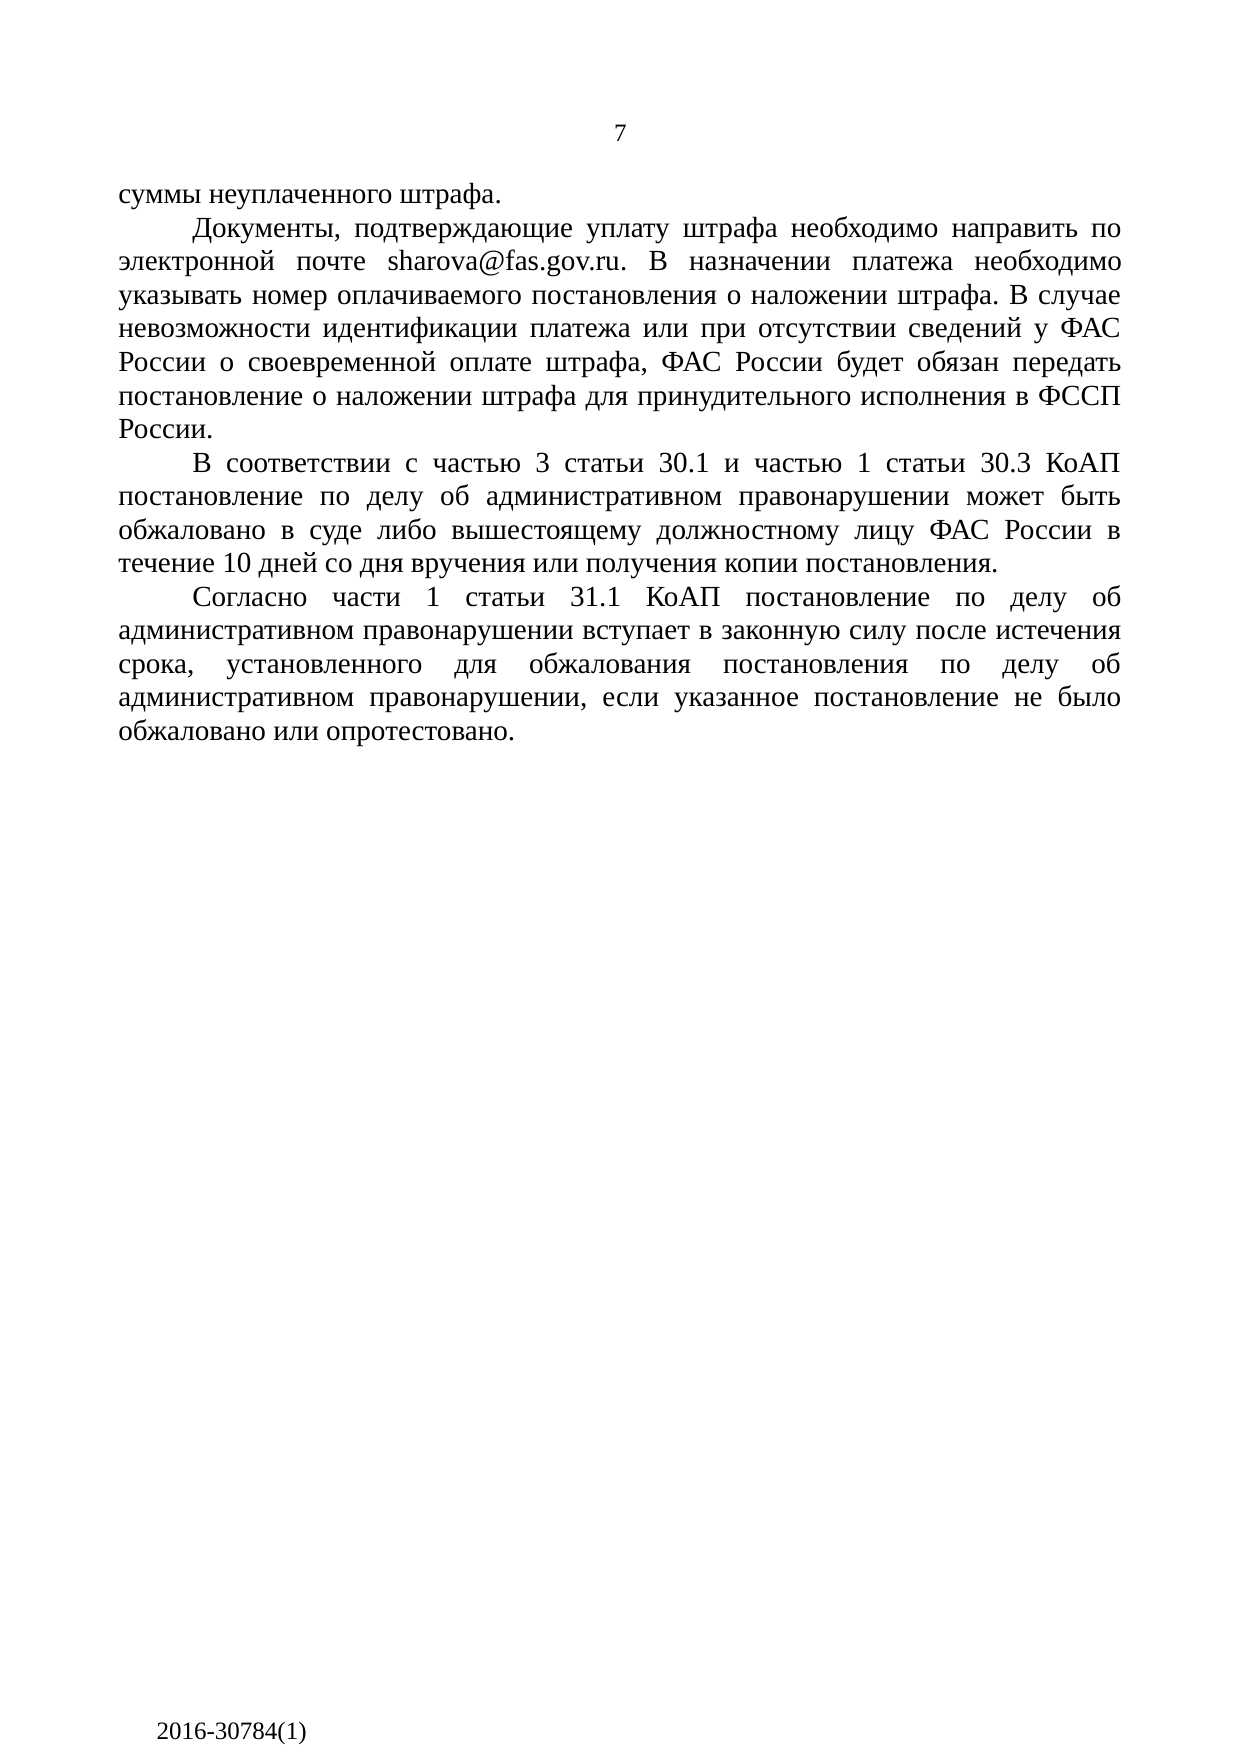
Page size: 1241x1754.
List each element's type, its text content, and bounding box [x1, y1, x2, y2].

text суммы неуплаченного штрафа. [118, 176, 1122, 210]
text Документы, подтверждающие уплату штрафа необходимо направить по электронной почте sharova@fas.gov.ru. В назначении платежа необходимо указывать номер оплачиваемого постановления о наложении штрафа. В случае невозможности идентификации платежа или при отсутствии сведений у ФАС России о своевременной оплате штрафа, ФАС России будет обязан передать постановление о наложении штрафа для принудительного исполнения в ФССП России. [118, 210, 1122, 445]
text Согласно части 1 статьи 31.1 КоАП постановление по делу об административном правонарушении вступает в законную силу после истечения срока, установленного для обжалования постановления по делу об административном правонарушении, если указанное постановление не было обжаловано или опротестовано. [118, 579, 1122, 747]
text В соответствии с частью 3 статьи 30.1 и частью 1 статьи 30.3 КоАП постановление по делу об административном правонарушении может быть обжаловано в суде либо вышестоящему должностному лицу ФАС России в течение 10 дней со дня вручения или получения копии постановления. [118, 445, 1122, 579]
